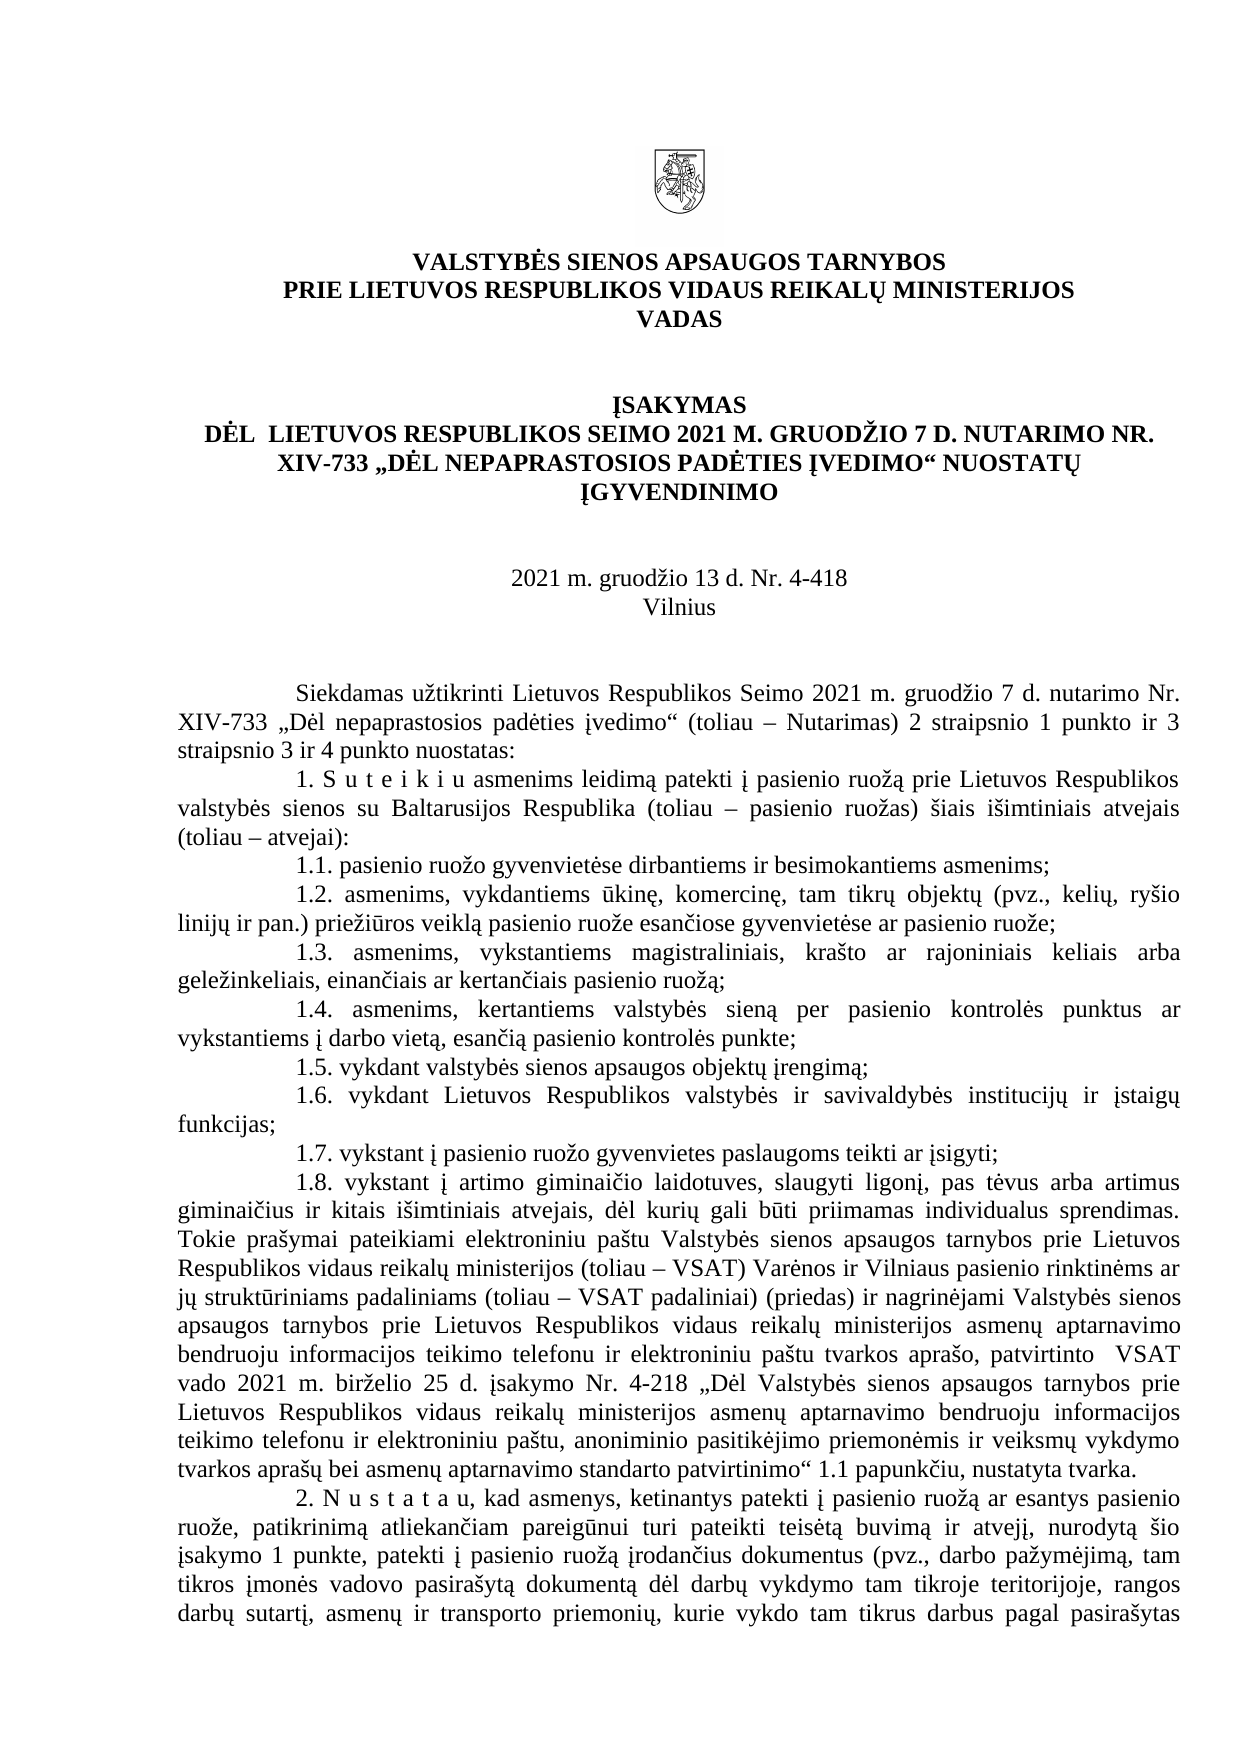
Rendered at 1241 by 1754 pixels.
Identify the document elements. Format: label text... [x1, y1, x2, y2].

text 2. N u s t a t a u, kad asmenys, ketinantys patekti į pasienio ruožą ar esantys pasienio ruože, patikrinimą atliekančiam pareigūnui turi pateikti teisėtą buvimą ir atvejį, nurodytą šio įsakymo 1 punkte, patekti į pasienio ruožą įrodančius dokumentus (pvz., darbo pažymėjimą, tam tikros įmonės vadovo pasirašytą dokumentą dėl darbų vykdymo tam tikroje teritorijoje, rangos darbų sutartį, asmenų ir transporto priemonių, kurie vykdo tam tikrus darbus pagal pasirašytas [177, 1483, 1181, 1627]
text 1.3. asmenims, vykstantiems magistraliniais, krašto ar rajoniniais keliais arba geležinkeliais, einančiais ar kertančiais pasienio ruožą; [177, 937, 1181, 994]
text 1.1. pasienio ruožo gyvenvietėse dirbantiems ir besimokantiems asmenims; [177, 851, 1181, 879]
text Vilnius [177, 592, 1181, 621]
text 1.4. asmenims, kertantiems valstybės sieną per pasienio kontrolės punktus ar vykstantiems į darbo vietą, esančią pasienio kontrolės punkte; [177, 994, 1181, 1052]
text 1. S u t e i k i u asmenims leidimą patekti į pasienio ruožą prie Lietuvos Respublikos valstybės sienos su Baltarusijos Respublika (toliau – pasienio ruožas) šiais išimtiniais atvejais (toliau – atvejai): [177, 764, 1181, 851]
text VADAS [177, 304, 1181, 333]
text 2021 m. gruodžio 13 d. Nr. 4-418 [177, 563, 1181, 592]
text ĮSAKYMAS [177, 391, 1181, 419]
text 1.8. vykstant į artimo giminaičio laidotuves, slaugyti ligonį, pas tėvus arba artimus giminaičius ir kitais išimtiniais atvejais, dėl kurių gali būti priimamas individualus sprendimas. Tokie prašymai pateikiami elektroniniu paštu Valstybės sienos apsaugos tarnybos prie Lietuvos Respublikos vidaus reikalų ministerijos (toliau – VSAT) Varėnos ir Vilniaus pasienio rinktinėms ar jų struktūriniams padaliniams (toliau – VSAT padaliniai) (priedas) ir nagrinėjami Valstybės sienos apsaugos tarnybos prie Lietuvos Respublikos vidaus reikalų ministerijos asmenų aptarnavimo bendruoju informacijos teikimo telefonu ir elektroniniu paštu tvarkos aprašo, patvirtinto VSAT vado 2021 m. birželio 25 d. įsakymo Nr. 4-218 „Dėl Valstybės sienos apsaugos tarnybos prie Lietuvos Respublikos vidaus reikalų ministerijos asmenų aptarnavimo bendruoju informacijos teikimo telefonu ir elektroniniu paštu, anoniminio pasitikėjimo priemonėmis ir veiksmų vykdymo tvarkos aprašų bei asmenų aptarnavimo standarto patvirtinimo“ 1.1 papunkčiu, nustatyta tvarka. [177, 1167, 1181, 1483]
text 1.5. vykdant valstybės sienos apsaugos objektų įrengimą; [177, 1052, 1181, 1081]
text Valstybės sienos apsaugos tarnybos [177, 247, 1181, 276]
text prie Lietuvos Respublikos Vidaus reikalų ministerijos [177, 276, 1181, 304]
text Siekdamas užtikrinti Lietuvos Respublikos Seimo 2021 m. gruodžio 7 d. nutarimo Nr. XIV-733 „Dėl nepaprastosios padėties įvedimo“ (toliau – Nutarimas) 2 straipsnio 1 punkto ir 3 straipsnio 3 ir 4 punkto nuostatas: [177, 678, 1181, 764]
text 1.6. vykdant Lietuvos Respublikos valstybės ir savivaldybės institucijų ir įstaigų funkcijas; [177, 1081, 1181, 1138]
text 1.2. asmenims, vykdantiems ūkinę, komercinę, tam tikrų objektų (pvz., kelių, ryšio linijų ir pan.) priežiūros veiklą pasienio ruože esančiose gyvenvietėse ar pasienio ruože; [177, 879, 1181, 937]
text DĖL LIETUVOS RESPUBLIKOS SEIMO 2021 M. GRUODŽIO 7 D. NUTARIMO NR. XIV-733 „DĖL NEPAPRASTOSIOS PADĖTIES ĮVEDIMO“ NUOSTATŲ ĮGYVENDINIMO [177, 419, 1181, 506]
text 1.7. vykstant į pasienio ruožo gyvenvietes paslaugoms teikti ar įsigyti; [177, 1138, 1181, 1167]
